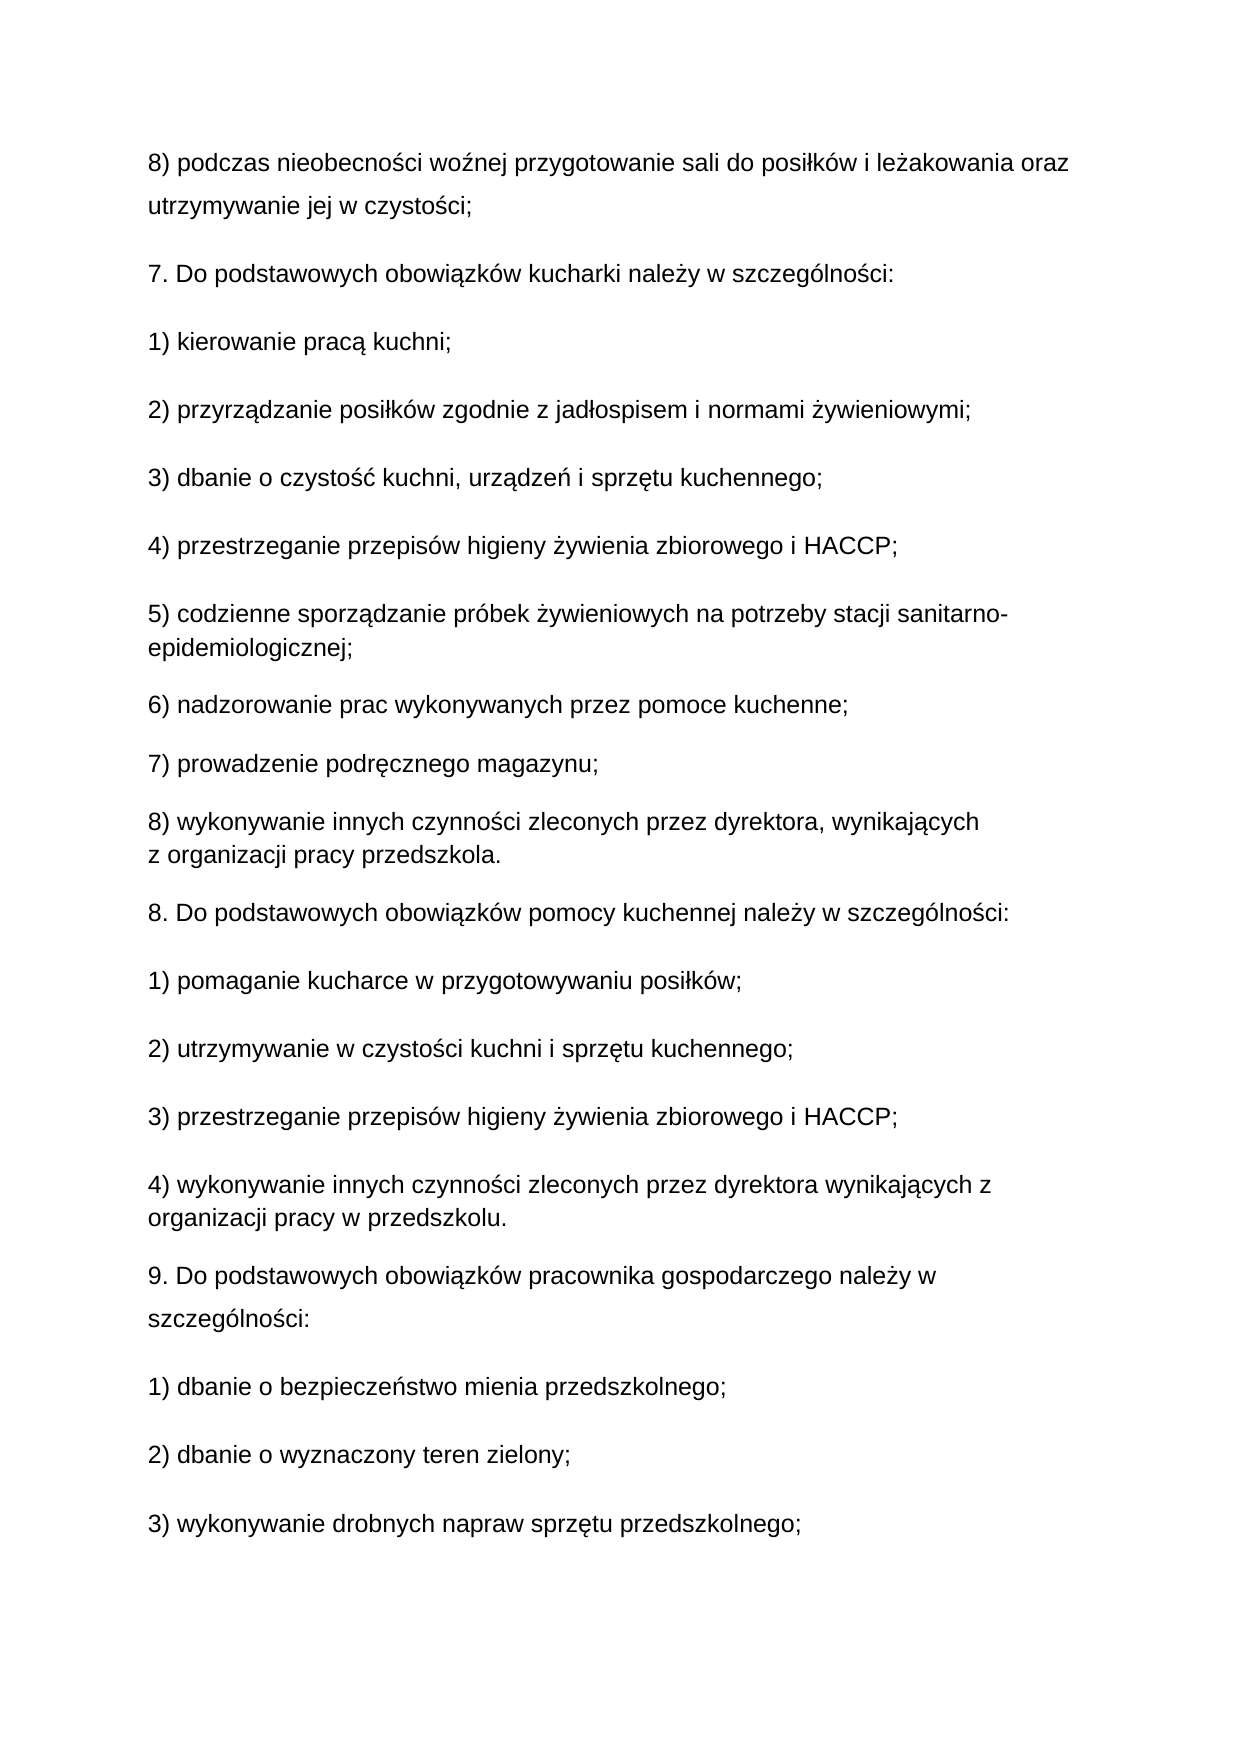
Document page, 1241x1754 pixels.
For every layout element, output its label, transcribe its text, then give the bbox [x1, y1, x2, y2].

text 8) podczas nieobecności woźnej przygotowanie sali do posiłków i leżakowania oraz utrzymywanie jej w czystości; [148, 148, 1093, 219]
text 6) nadzorowanie prac wykonywanych przez pomoce kuchenne; [148, 691, 1093, 719]
text 2) dbanie o wyznaczony teren zielony; [148, 1441, 1093, 1469]
text 5) codzienne sporządzanie próbek żywieniowych na potrzeby stacji sanitarno-epidemiologicznej; [148, 599, 1093, 661]
text 8. Do podstawowych obowiązków pomocy kuchennej należy w szczególności: [148, 898, 1093, 926]
text 8) wykonywanie innych czynności zleconych przez dyrektora, wynikających z organizacji pracy przedszkola. [148, 807, 1093, 868]
text 3) wykonywanie drobnych napraw sprzętu przedszkolnego; [148, 1509, 1093, 1537]
text 3) dbanie o czystość kuchni, urządzeń i sprzętu kuchennego; [148, 463, 1093, 492]
text 7. Do podstawowych obowiązków kucharki należy w szczególności: [148, 259, 1093, 288]
text 7) prowadzenie podręcznego magazynu; [148, 748, 1093, 777]
text 4) wykonywanie innych czynności zleconych przez dyrektora wynikających z organizacji pracy w przedszkolu. [148, 1170, 1093, 1232]
text 2) przyrządzanie posiłków zgodnie z jadłospisem i normami żywieniowymi; [148, 395, 1093, 424]
text 3) przestrzeganie przepisów higieny żywienia zbiorowego i HACCP; [148, 1102, 1093, 1131]
text 1) pomaganie kucharce w przygotowywaniu posiłków; [148, 966, 1093, 994]
text 9. Do podstawowych obowiązków pracownika gospodarczego należy w szczególności: [148, 1261, 1093, 1333]
text 1) kierowanie pracą kuchni; [148, 327, 1093, 356]
text 1) dbanie o bezpieczeństwo mienia przedszkolnego; [148, 1372, 1093, 1401]
text 4) przestrzeganie przepisów higieny żywienia zbiorowego i HACCP; [148, 531, 1093, 560]
text 2) utrzymywanie w czystości kuchni i sprzętu kuchennego; [148, 1034, 1093, 1063]
